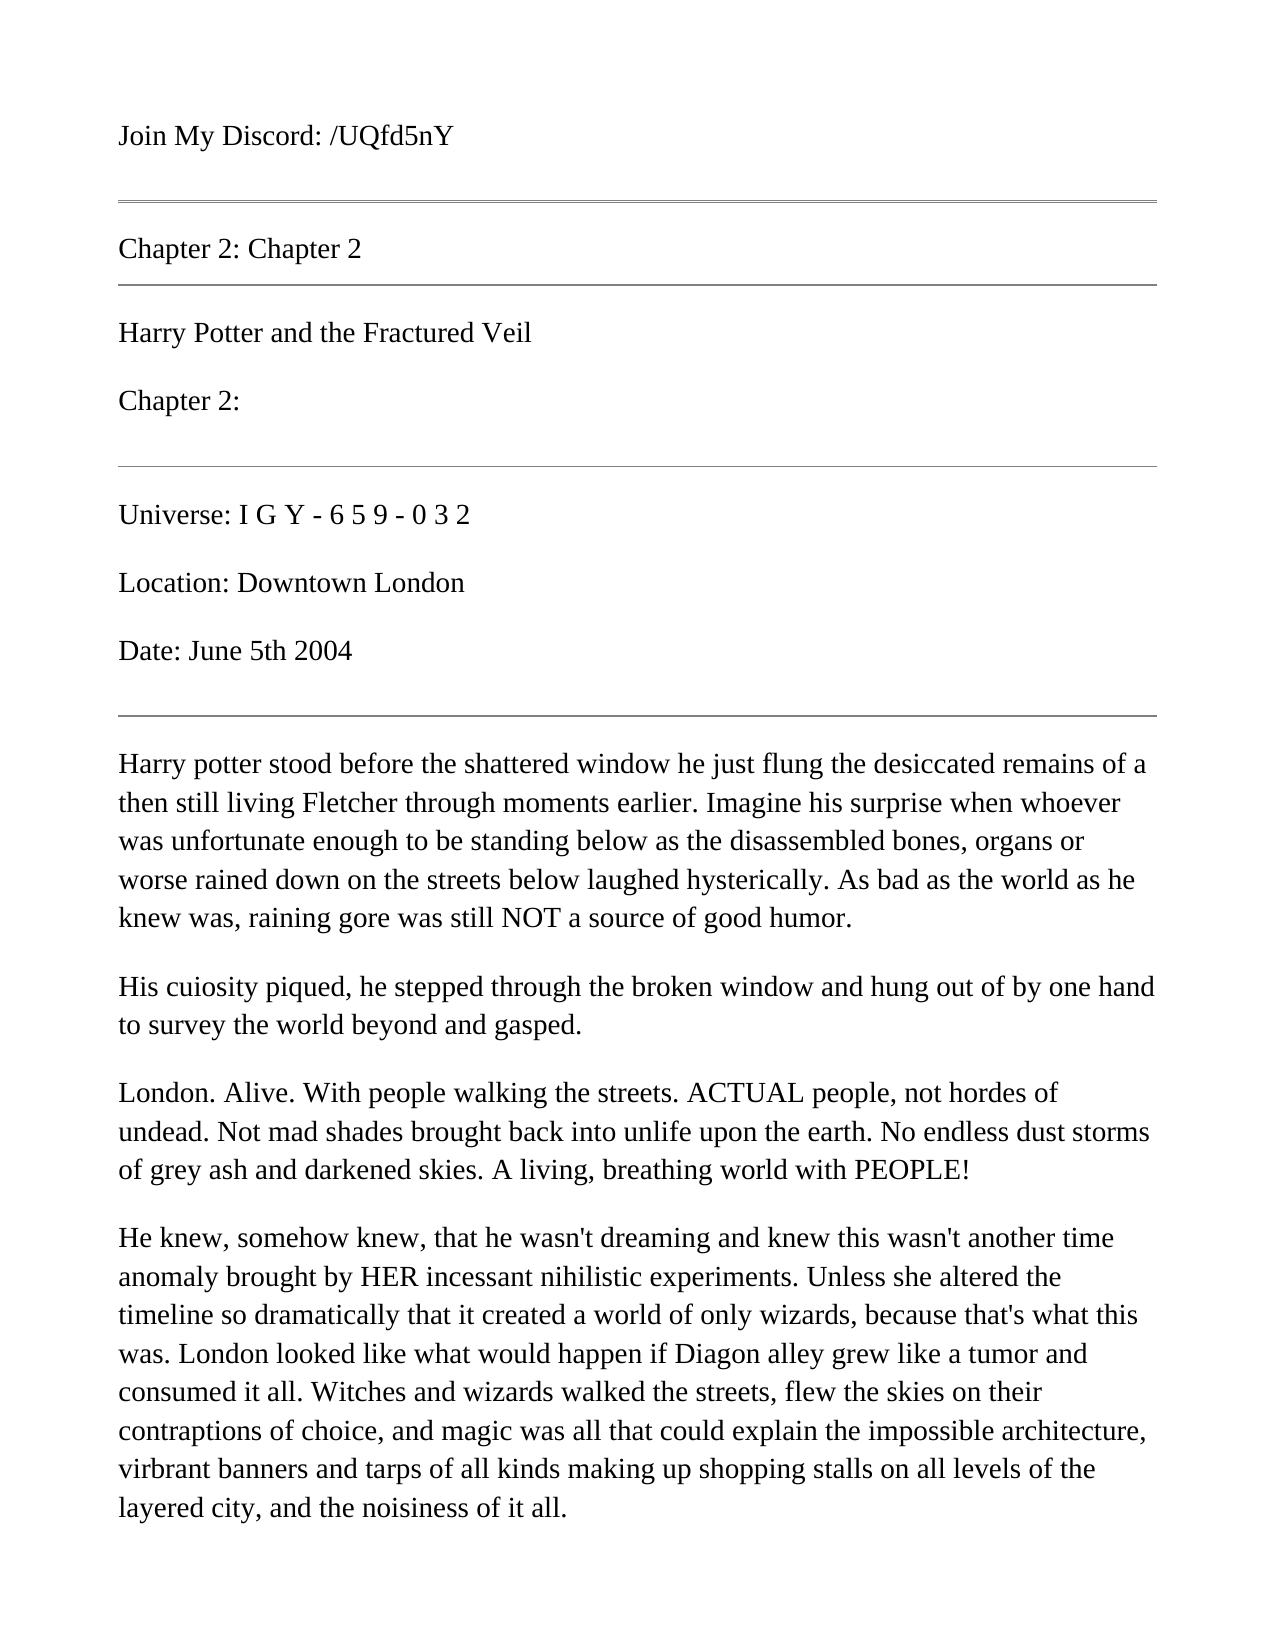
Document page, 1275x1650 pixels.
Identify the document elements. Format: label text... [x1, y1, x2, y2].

text He knew, somehow knew, that he wasn't dreaming and knew this wasn't another time anomaly brought by HER incessant nihilistic experiments. Unless she altered the timeline so dramatically that it created a world of only wizards, because that's what this was. London looked like what would happen if Diagon alley grew like a tumor and consumed it all. Witches and wizards walked the streets, flew the skies on their contraptions of choice, and magic was all that could explain the impossible architecture, virbrant banners and tarps of all kinds making up shopping stalls on all levels of the layered city, and the noisiness of it all. [118, 1220, 1157, 1524]
text Date: June 5th 2004 [118, 633, 1157, 667]
text His cuiosity piqued, he stepped through the broken window and hung out of by one hand to survey the world beyond and gasped. [118, 969, 1157, 1041]
text Location: Downtown London [118, 565, 1157, 598]
text Chapter 2: Chapter 2 [118, 232, 1157, 265]
text Harry potter stood before the shattered window he just flung the desiccated remains of a then still living Fletcher through moments earlier. Imagine his surprise when whoever was unfortunate enough to be standing below as the disassembled bones, organs or worse rained down on the streets below laughed hysterically. As bad as the world as he knew was, raining gore was still NOT a source of good humor. [118, 746, 1157, 934]
text London. Alive. With people walking the streets. ACTUAL people, not hordes of undead. Not mad shades brought back into unlife upon the earth. No endless dust storms of grey ash and darkened skies. A living, breathing world with PEOPLE! [118, 1075, 1157, 1186]
text Chapter 2: [118, 383, 1157, 417]
text Join My Discord: /UQfd5nY [118, 118, 1157, 152]
text Universe: I G Y - 6 5 9 - 0 3 2 [118, 497, 1157, 531]
text Harry Potter and the Fractured Veil [118, 316, 1157, 349]
